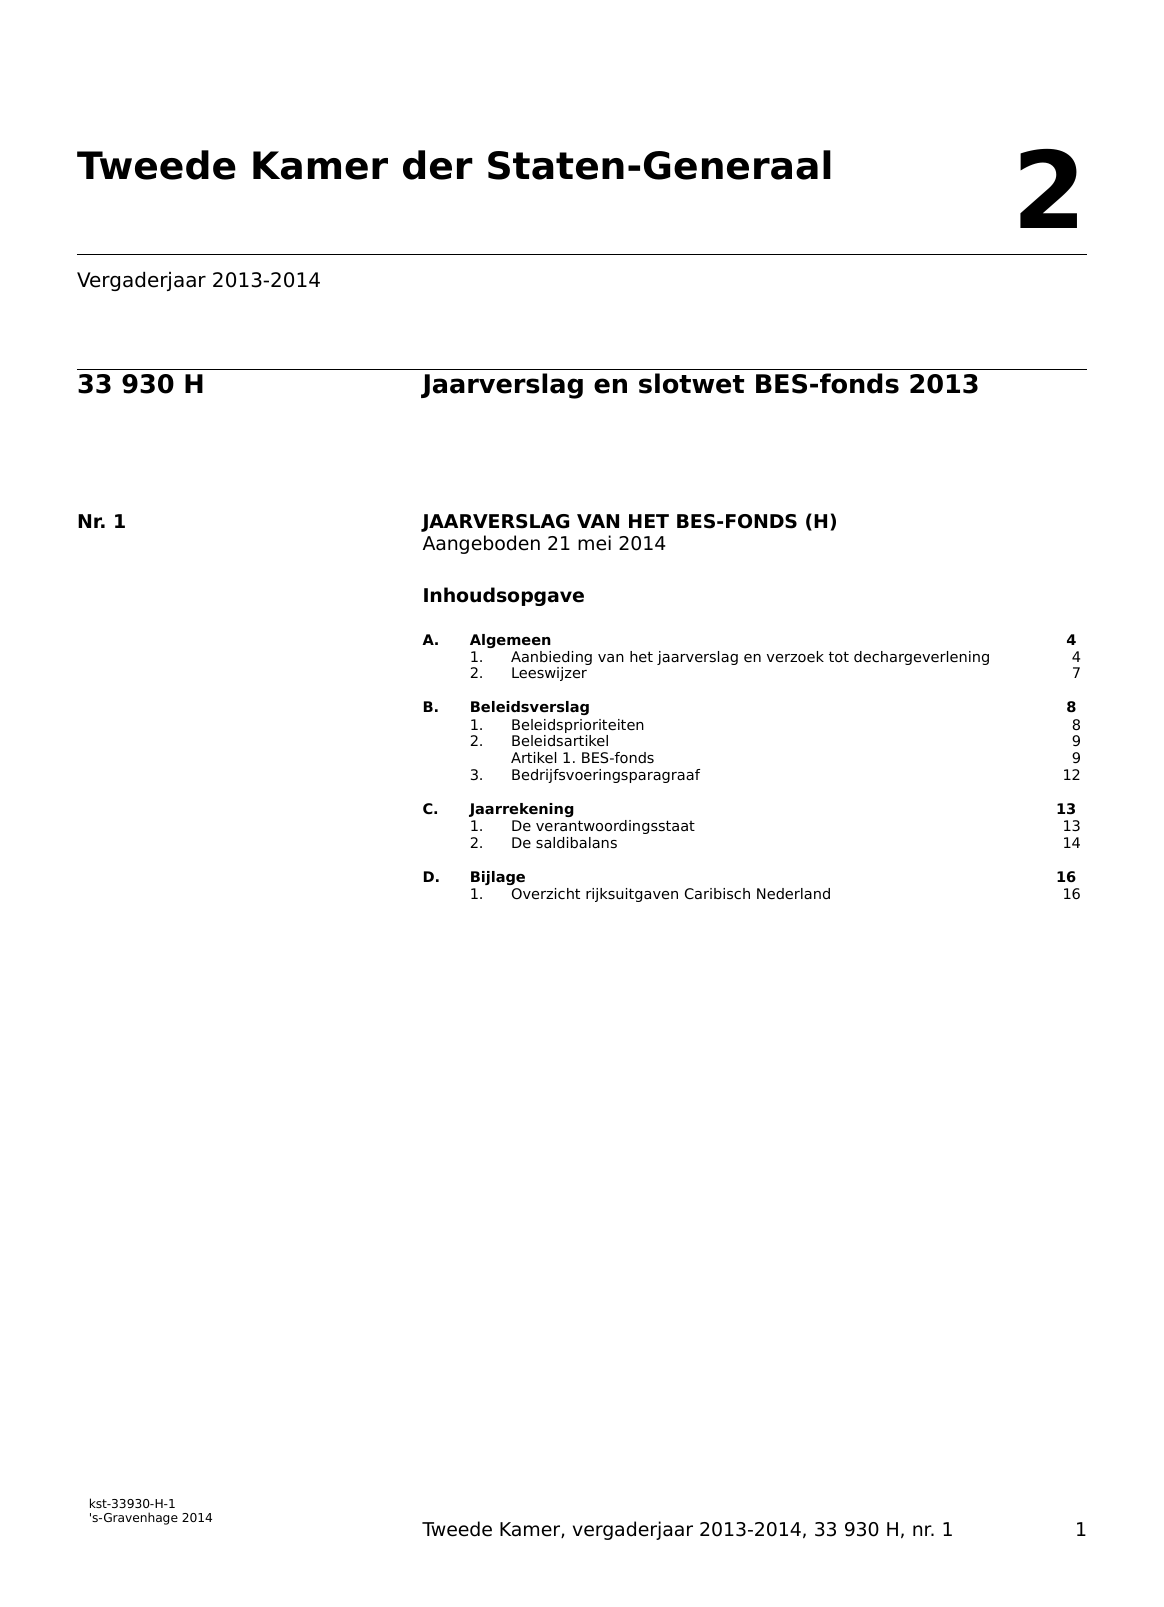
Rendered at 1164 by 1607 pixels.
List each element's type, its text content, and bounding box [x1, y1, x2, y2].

table_header 2 [886, 130, 1087, 254]
table_cell 9 [1013, 750, 1087, 767]
subtitle Inhoudsopgave [422, 584, 1087, 606]
table_cell [422, 784, 463, 801]
table_cell 2. [464, 733, 505, 750]
table_cell [1013, 784, 1087, 801]
table_cell 7 [1013, 665, 1087, 682]
table_cell 2. [464, 835, 505, 852]
table_cell [505, 784, 1013, 801]
table_cell 12 [1013, 767, 1087, 784]
table_cell 13 [1013, 801, 1087, 818]
table_cell 1. [464, 818, 505, 835]
table_cell 3. [464, 767, 505, 784]
table_cell De verantwoordingsstaat [505, 818, 1013, 835]
table_cell [464, 750, 505, 767]
table_cell 8 [1013, 699, 1087, 716]
subtitle 33 930 H Jaarverslag en slotwet BES-fonds 2013 [77, 370, 1087, 399]
table_cell [505, 683, 1013, 699]
table_cell [422, 852, 463, 869]
table_cell [422, 818, 463, 835]
table_cell [422, 767, 463, 784]
table_cell Aanbieding van het jaarverslag en verzoek tot dechargeverlening [505, 649, 1013, 665]
table_cell 4 [1013, 649, 1087, 665]
table_cell [422, 886, 463, 903]
table_cell [1013, 852, 1087, 869]
table_cell [422, 665, 463, 682]
table_cell Jaarrekening [464, 801, 1013, 818]
table_cell Vergaderjaar 2013-2014 [77, 255, 1087, 369]
table_header Tweede Kamer der Staten-Generaal [77, 130, 886, 254]
table_cell Beleidsverslag [464, 699, 1013, 716]
table_cell [505, 852, 1013, 869]
table_cell Bedrijfsvoeringsparagraaf [505, 767, 1013, 784]
table_cell [422, 750, 463, 767]
table_cell Beleidsartikel [505, 733, 1013, 750]
table_cell 13 [1013, 818, 1087, 835]
table_cell Bijlage [464, 869, 1013, 886]
table_cell [464, 784, 505, 801]
table_cell 16 [1013, 869, 1087, 886]
text Aangeboden 21 mei 2014 [422, 532, 1087, 554]
table_cell B. [422, 699, 463, 716]
table_cell [422, 716, 463, 733]
table_cell [422, 649, 463, 665]
table_cell 1. [464, 716, 505, 733]
table_cell 1. [464, 649, 505, 665]
table_cell 16 [1013, 886, 1087, 903]
table_cell [1013, 683, 1087, 699]
table_header 4 [1013, 631, 1087, 648]
table_header Algemeen [464, 631, 1013, 648]
table_cell Artikel 1. BES-fonds [505, 750, 1013, 767]
table_cell [422, 835, 463, 852]
subtitle Nr. 1 JAARVERSLAG VAN HET BES-FONDS (H) [77, 511, 1087, 532]
table_header A. [422, 631, 463, 648]
table_cell C. [422, 801, 463, 818]
table_cell Overzicht rijksuitgaven Caribisch Nederland [505, 886, 1013, 903]
table_cell 8 [1013, 716, 1087, 733]
table_cell Leeswijzer [505, 665, 1013, 682]
table_cell [422, 683, 463, 699]
table_cell 9 [1013, 733, 1087, 750]
table_cell [464, 852, 505, 869]
text 's-Gravenhage 2014 [88, 1511, 323, 1525]
table_cell 1. [464, 886, 505, 903]
table_cell 14 [1013, 835, 1087, 852]
table_cell Beleidsprioriteiten [505, 716, 1013, 733]
table_cell De saldibalans [505, 835, 1013, 852]
table_cell [464, 683, 505, 699]
table_cell D. [422, 869, 463, 886]
table_cell [422, 733, 463, 750]
table_cell 2. [464, 665, 505, 682]
text kst-33930-H-1 [88, 1497, 323, 1511]
